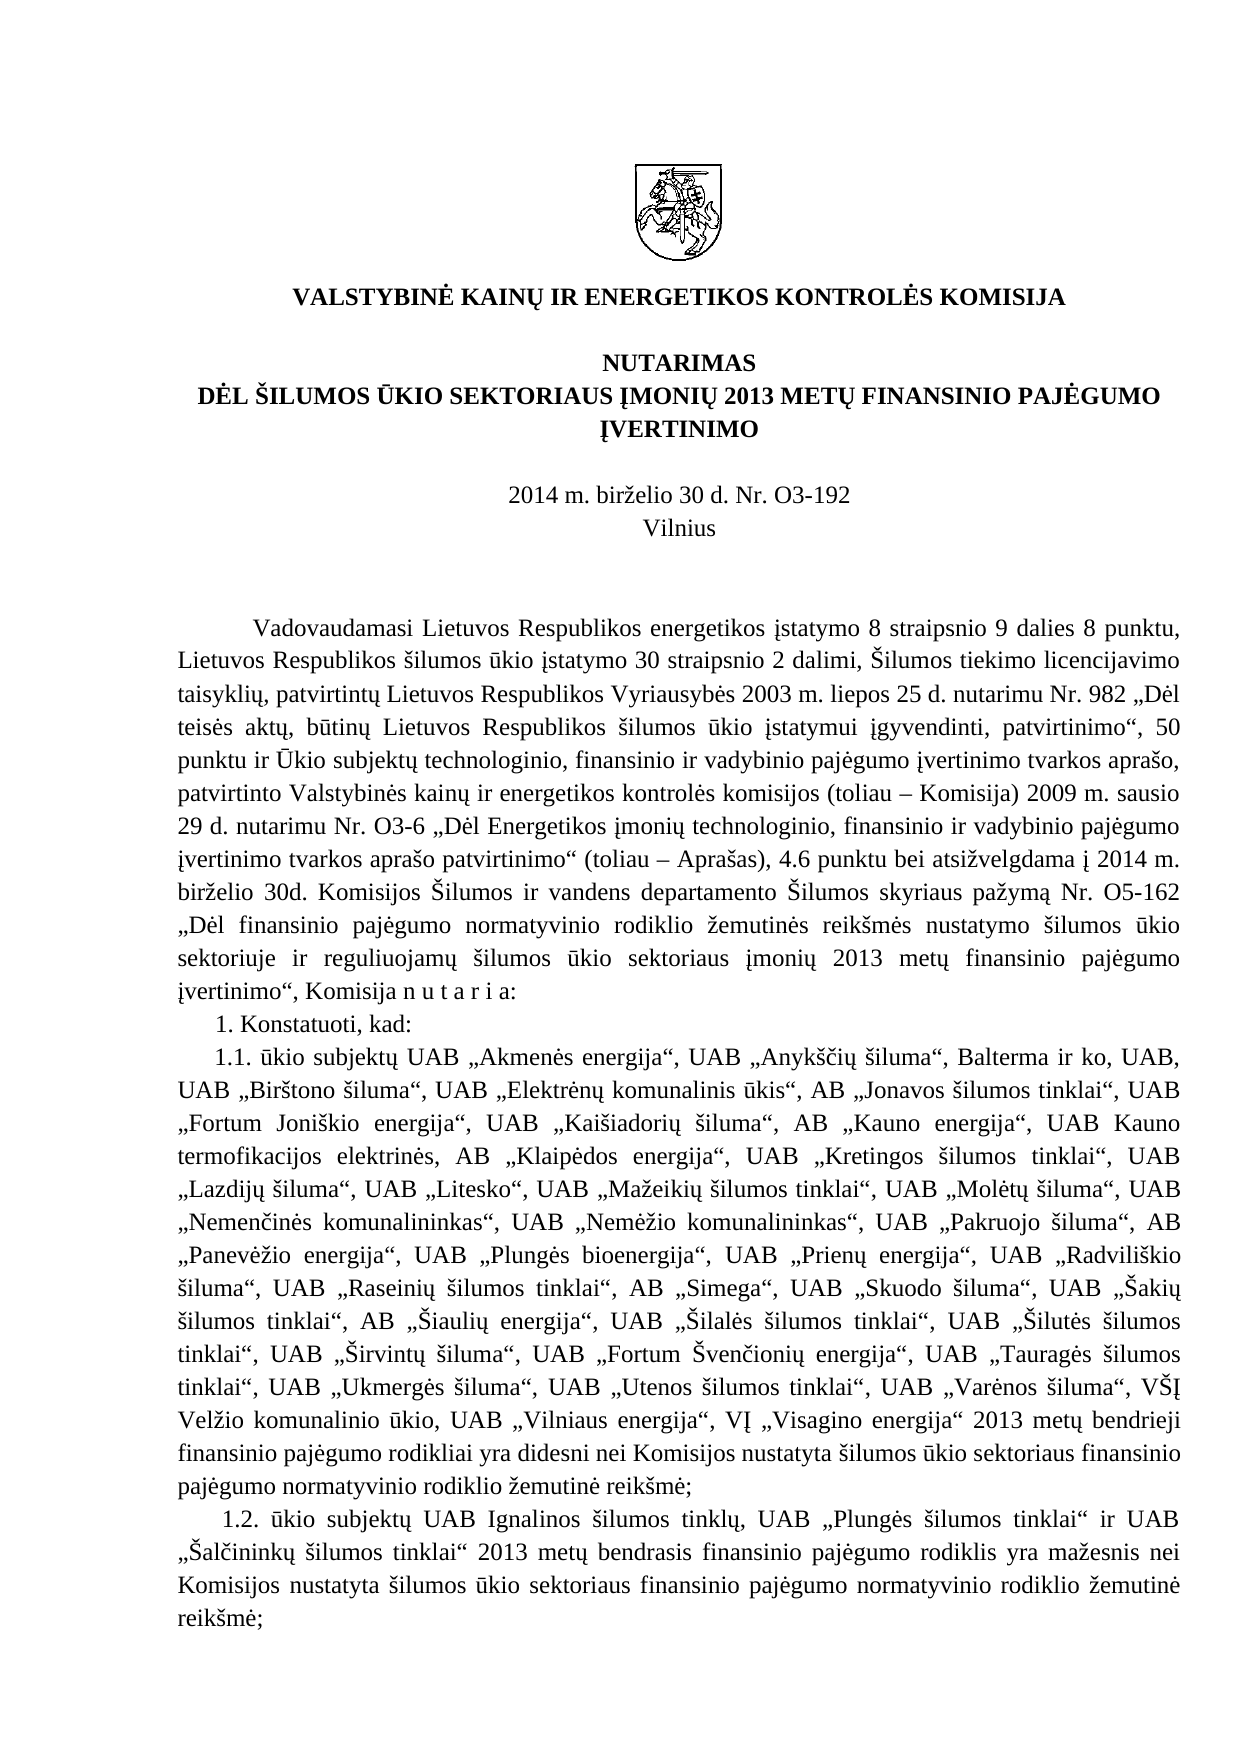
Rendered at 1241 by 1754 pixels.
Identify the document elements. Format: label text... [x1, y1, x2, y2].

text 1. Konstatuoti, kad: [215, 1009, 1181, 1038]
text 1.1. ūkio subjektų UAB „Akmenės energija“, UAB „Anykščių šiluma“, Balterma ir ko, UAB, UAB „Birštono šiluma“, UAB „Elektrėnų komunalinis ūkis“, AB „Jonavos šilumos tinklai“, UAB „Fortum Joniškio energija“, UAB „Kaišiadorių šiluma“, AB „Kauno energija“, UAB Kauno termofikacijos elektrinės, AB „Klaipėdos energija“, UAB „Kretingos šilumos tinklai“, UAB „Lazdijų šiluma“, UAB „Litesko“, UAB „Mažeikių šilumos tinklai“, UAB „Molėtų šiluma“, UAB „Nemenčinės komunalininkas“, UAB „Nemėžio komunalininkas“, UAB „Pakruojo šiluma“, AB „Panevėžio energija“, UAB „Plungės bioenergija“, UAB „Prienų energija“, UAB „Radviliškio šiluma“, UAB „Raseinių šilumos tinklai“, AB „Simega“, UAB „Skuodo šiluma“, UAB „Šakių šilumos tinklai“, AB „Šiaulių energija“, UAB „Šilalės šilumos tinklai“, UAB „Šilutės šilumos tinklai“, UAB „Širvintų šiluma“, UAB „Fortum Švenčionių energija“, UAB „Tauragės šilumos tinklai“, UAB „Ukmergės šiluma“, UAB „Utenos šilumos tinklai“, UAB „Varėnos šiluma“, VŠĮ Velžio komunalinio ūkio, UAB „Vilniaus energija“, VĮ „Visagino energija“ 2013 metų bendrieji finansinio pajėgumo rodikliai yra didesni nei Komisijos nustatyta šilumos ūkio sektoriaus finansinio pajėgumo normatyvinio rodiklio žemutinė reikšmė; [177, 1042, 1181, 1500]
text DĖL ŠILUMOS ŪKIO SEKTORIAUS ĮMONIŲ 2013 METŲ FINANSINIO PAJĖGUMO ĮVERTINIMO [177, 381, 1181, 443]
text 2014 m. birželio 30 d. Nr. O3-192 [177, 481, 1181, 509]
text 1.2. ūkio subjektų UAB Ignalinos šilumos tinklų, UAB „Plungės šilumos tinklai“ ir UAB „Šalčininkų šilumos tinklai“ 2013 metų bendrasis finansinio pajėgumo rodiklis yra mažesnis nei Komisijos nustatyta šilumos ūkio sektoriaus finansinio pajėgumo normatyvinio rodiklio žemutinė reikšmė; [177, 1504, 1181, 1632]
text Vadovaudamasi Lietuvos Respublikos energetikos įstatymo 8 straipsnio 9 dalies 8 punktu, Lietuvos Respublikos šilumos ūkio įstatymo 30 straipsnio 2 dalimi, Šilumos tiekimo licencijavimo taisyklių, patvirtintų Lietuvos Respublikos Vyriausybės 2003 m. liepos 25 d. nutarimu Nr. 982 „Dėl teisės aktų, būtinų Lietuvos Respublikos šilumos ūkio įstatymui įgyvendinti, patvirtinimo“, 50 punktu ir Ūkio subjektų technologinio, finansinio ir vadybinio pajėgumo įvertinimo tvarkos aprašo, patvirtinto Valstybinės kainų ir energetikos kontrolės komisijos (toliau – Komisija) 2009 m. sausio 29 d. nutarimu Nr. O3-6 „Dėl Energetikos įmonių technologinio, finansinio ir vadybinio pajėgumo įvertinimo tvarkos aprašo patvirtinimo“ (toliau – Aprašas), 4.6 punktu bei atsižvelgdama į 2014 m. birželio 30d. Komisijos Šilumos ir vandens departamento Šilumos skyriaus pažymą Nr. O5-162 „Dėl finansinio pajėgumo normatyvinio rodiklio žemutinės reikšmės nustatymo šilumos ūkio sektoriuje ir reguliuojamų šilumos ūkio sektoriaus įmonių 2013 metų finansinio pajėgumo įvertinimo“, Komisija n u t a r i a: [177, 613, 1181, 1004]
text vALSTYBINĖ KAINŲ IR ENERGETIKOS KONTROLĖS KOMISIJA [177, 282, 1181, 311]
text NUTARIMAS [177, 348, 1181, 377]
text Vilnius [177, 513, 1181, 542]
